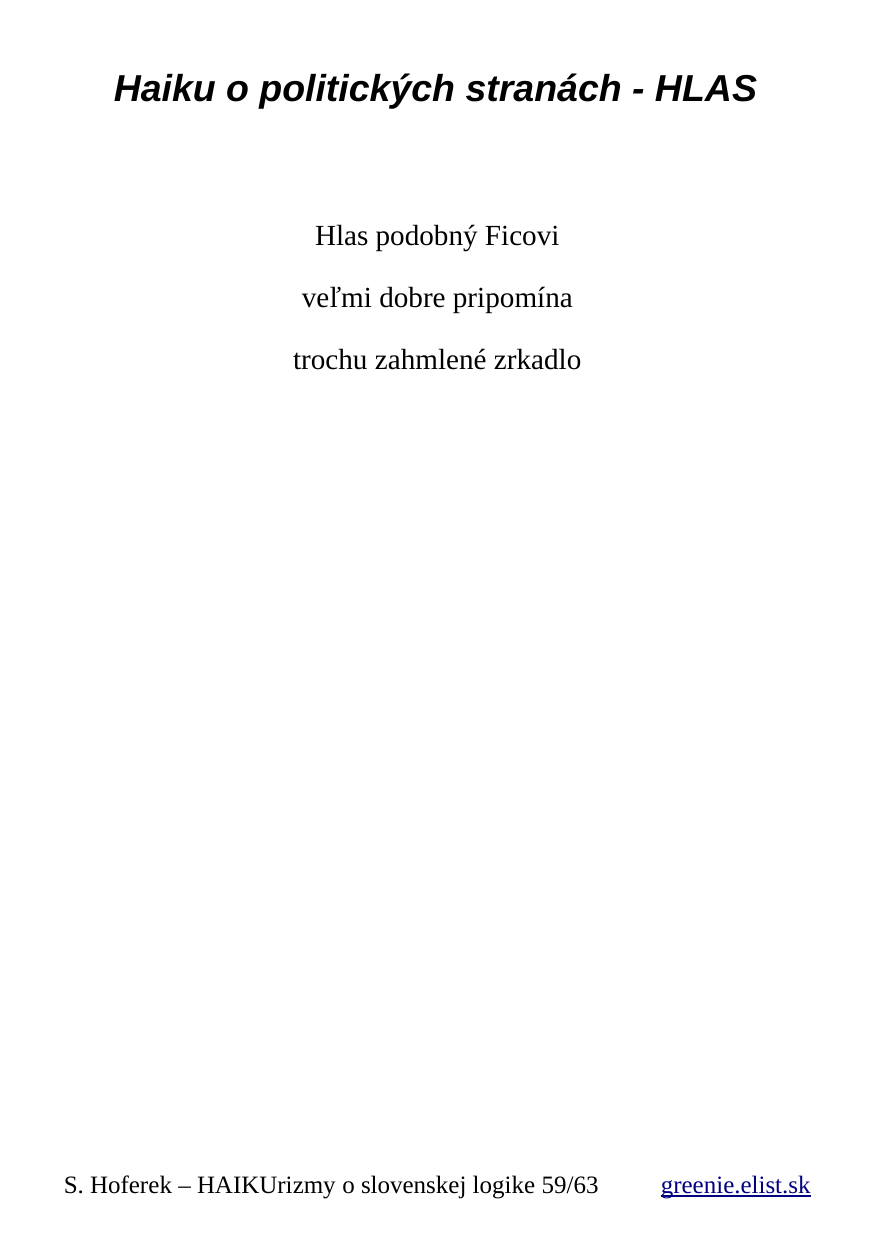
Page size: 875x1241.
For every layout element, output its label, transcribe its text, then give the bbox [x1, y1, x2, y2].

text Hlas podobný Ficovi [41, 218, 833, 251]
text veľmi dobre pripomína [41, 280, 833, 313]
subtitle Haiku o politických stranách - HLAS [41, 66, 833, 109]
text trochu zahmlené zrkadlo [41, 342, 833, 375]
